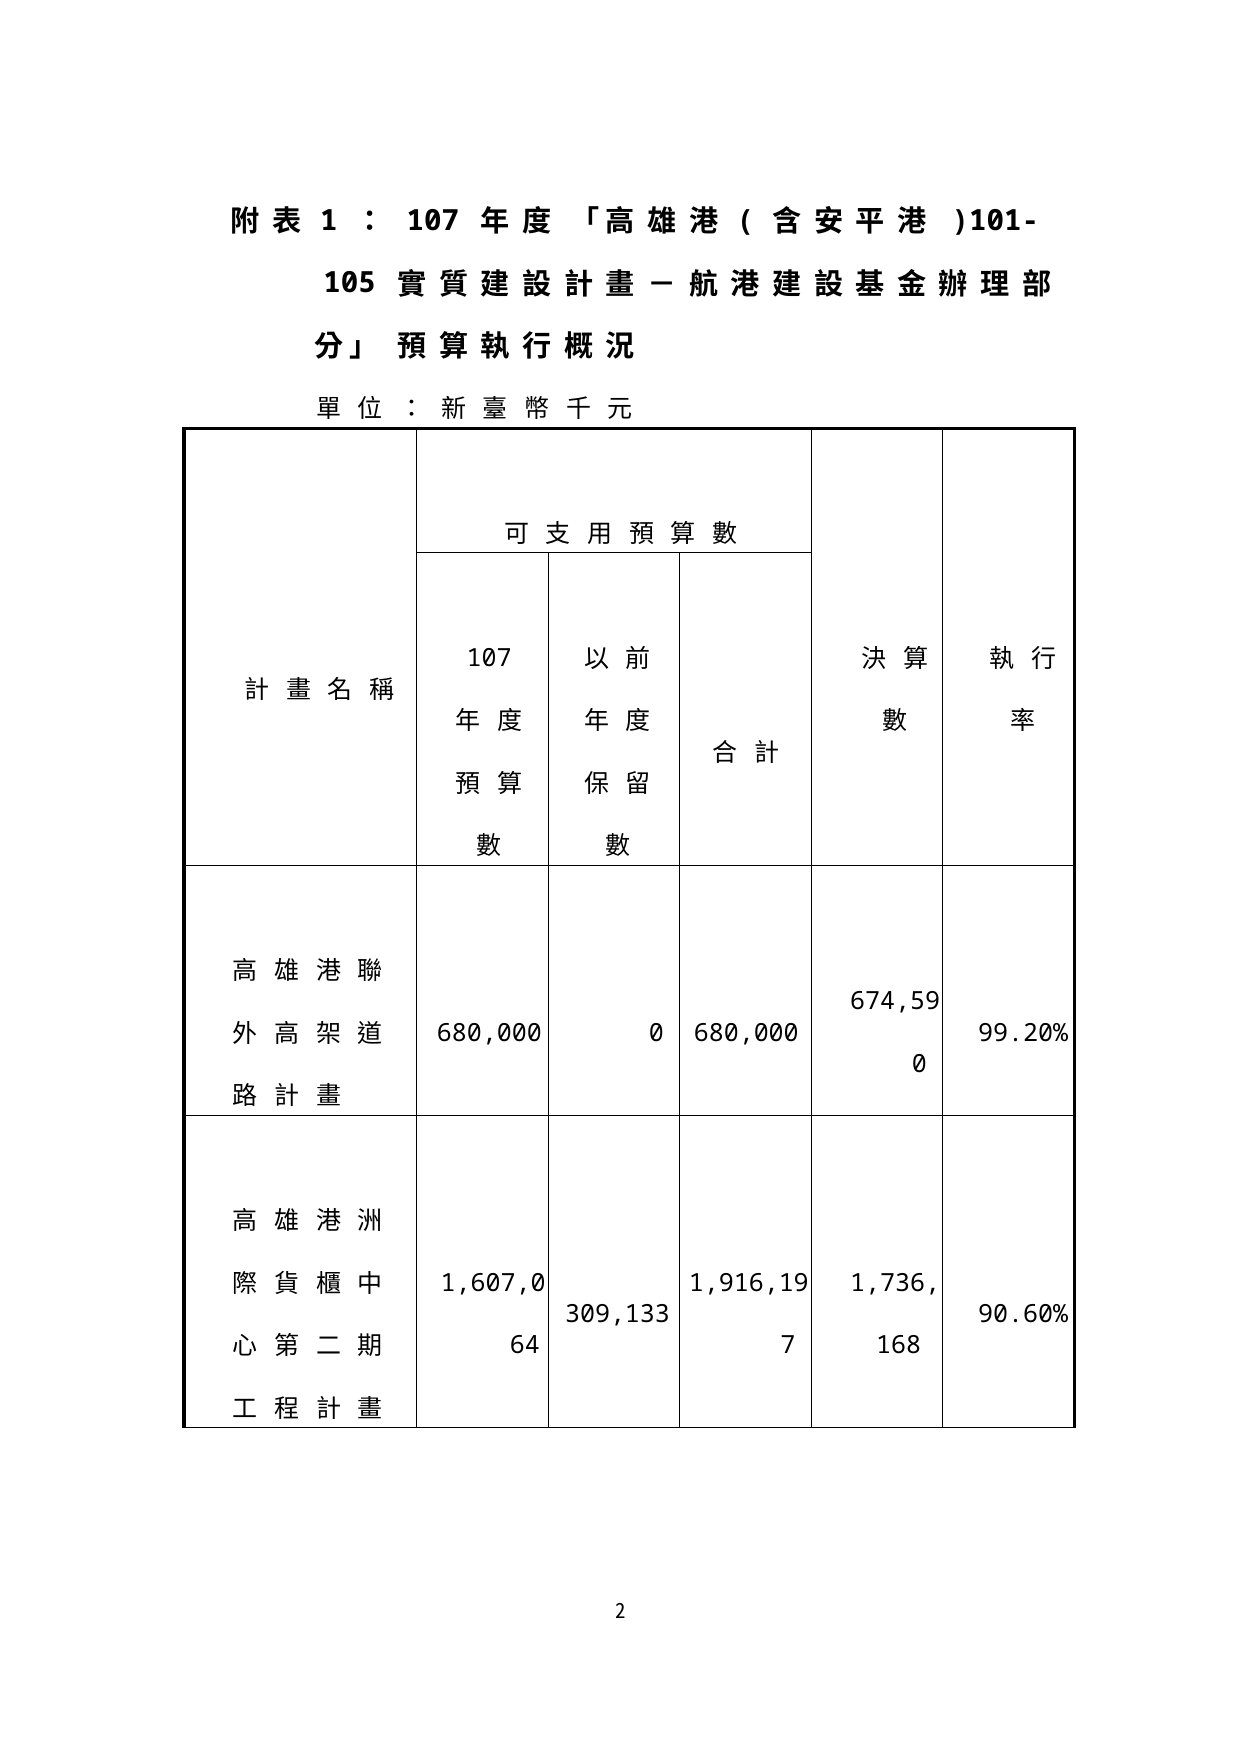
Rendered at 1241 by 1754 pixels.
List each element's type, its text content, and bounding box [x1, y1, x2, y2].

table_cell 0 [549, 866, 679, 1115]
table_cell 90.60% [943, 1116, 1073, 1427]
table_cell 674,590 [812, 866, 942, 1115]
table_cell 高雄港聯外高架道路計畫 [186, 866, 416, 1115]
table_cell 高雄港洲際貨櫃中心第二期工程計畫 [186, 1116, 416, 1427]
table_cell 1,916,197 [680, 1116, 811, 1427]
text 附表1：107年度「高雄港(含安平港)101-105實質建設計畫－航港建設基金辦理部分」預算執行概況 單位：新臺幣千元 [184, 177, 1058, 427]
table_cell 1,607,064 [417, 1116, 548, 1427]
table_cell 合計 [680, 553, 811, 865]
table_cell 99.20% [943, 866, 1073, 1115]
table_cell 107年度 預算數 [417, 553, 548, 865]
table_cell 680,000 [680, 866, 811, 1115]
table_cell 以前年度 保留數 [549, 553, 679, 865]
table_cell 309,133 [549, 1116, 679, 1427]
table_header 決算數 [812, 430, 942, 865]
table_header 可支用預算數 [417, 430, 811, 552]
table_cell 1,736,168 [812, 1116, 942, 1427]
table_header 執行率 [943, 430, 1073, 865]
table_header 計畫名稱 [186, 430, 416, 865]
table_cell 680,000 [417, 866, 548, 1115]
